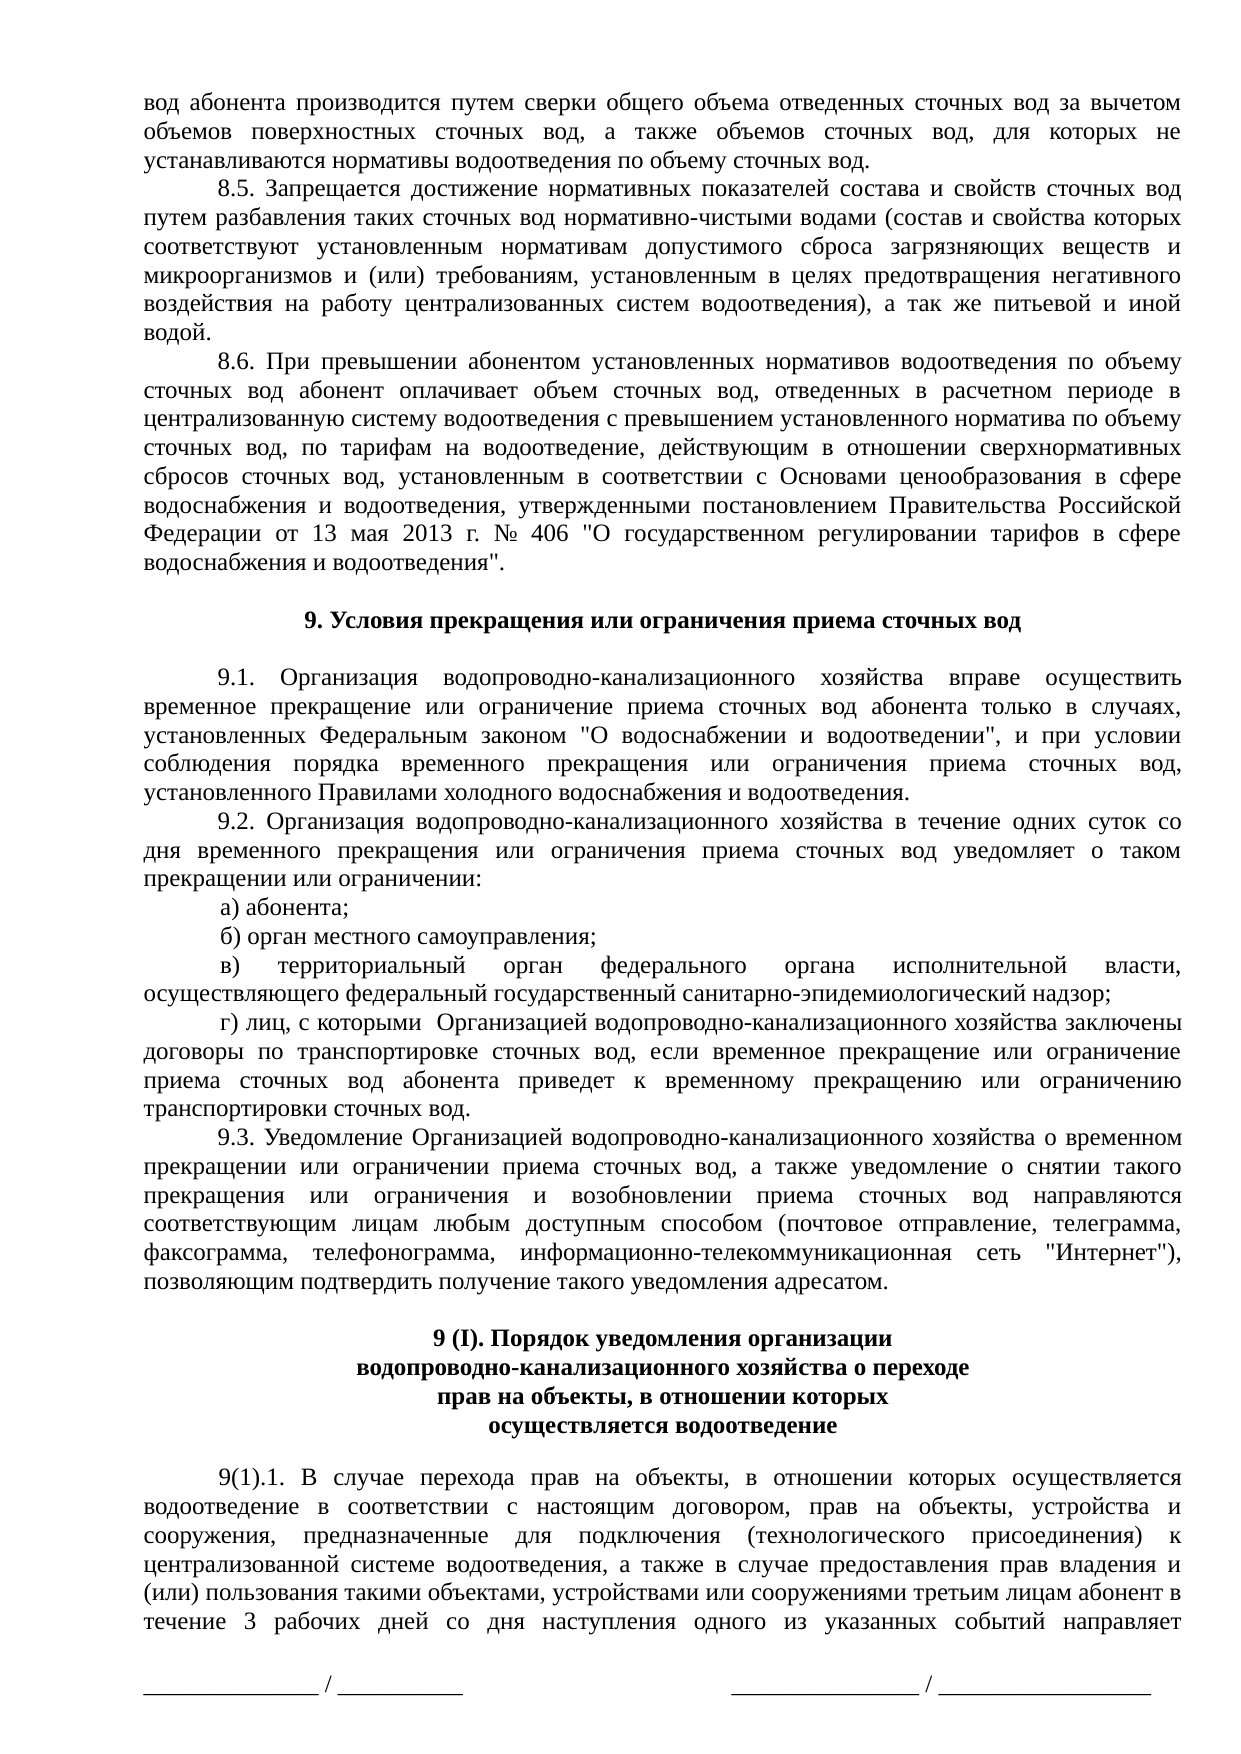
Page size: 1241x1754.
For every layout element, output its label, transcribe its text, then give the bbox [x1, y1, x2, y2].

text 9(1).1. В случае перехода прав на объекты, в отношении которых осуществляется водоотведение в соответствии с настоящим договором, прав на объекты, устройства и сооружения, предназначенные для подключения (технологического присоединения) к централизованной системе водоотведения, а также в случае предоставления прав владения и (или) пользования такими объектами, устройствами или сооружениями третьим лицам абонент в течение 3 рабочих дней со дня наступления одного из указанных событий направляет [143, 1462, 1182, 1635]
text 9.1. Организация водопроводно-канализационного хозяйства вправе осуществить временное прекращение или ограничение приема сточных вод абонента только в случаях, установленных Федеральным законом "О водоснабжении и водоотведении", и при условии соблюдения порядка временного прекращения или ограничения приема сточных вод, установленного Правилами холодного водоснабжения и водоотведения. [143, 662, 1182, 806]
text прав на объекты, в отношении которых [143, 1381, 1182, 1410]
text 9 (I). Порядок уведомления организации [143, 1323, 1182, 1352]
text б) орган местного самоуправления; [143, 921, 1182, 950]
text в) территориальный орган федерального органа исполнительной власти, осуществляющего федеральный государственный санитарно-эпидемиологический надзор; [143, 950, 1182, 1007]
text а) абонента; [143, 892, 1182, 921]
text 8.5. Запрещается достижение нормативных показателей состава и свойств сточных вод путем разбавления таких сточных вод нормативно-чистыми водами (состав и свойства которых соответствуют установленным нормативам допустимого сброса загрязняющих веществ и микроорганизмов и (или) требованиям, установленным в целях предотвращения негативного воздействия на работу централизованных систем водоотведения), а так же питьевой и иной водой. [143, 173, 1182, 346]
text 9.3. Уведомление Организацией водопроводно-канализационного хозяйства о временном прекращении или ограничении приема сточных вод, а также уведомление о снятии такого прекращения или ограничения и возобновлении приема сточных вод направляются соответствующим лицам любым доступным способом (почтовое отправление, телеграмма, факсограмма, телефонограмма, информационно-телекоммуникационная сеть "Интернет"), позволяющим подтвердить получение такого уведомления адресатом. [143, 1122, 1182, 1295]
text осуществляется водоотведение [143, 1410, 1182, 1438]
text г) лиц, с которыми Организацией водопроводно-канализационного хозяйства заключены договоры по транспортировке сточных вод, если временное прекращение или ограничение приема сточных вод абонента приведет к временному прекращению или ограничению транспортировки сточных вод. [143, 1007, 1182, 1122]
text 9.2. Организация водопроводно-канализационного хозяйства в течение одних суток со дня временного прекращения или ограничения приема сточных вод уведомляет о таком прекращении или ограничении: [143, 806, 1182, 892]
text 9. Условия прекращения или ограничения приема сточных вод [143, 605, 1182, 633]
text водопроводно-канализационного хозяйства о переходе [143, 1352, 1182, 1381]
text вод абонента производится путем сверки общего объема отведенных сточных вод за вычетом объемов поверхностных сточных вод, а также объемов сточных вод, для которых не устанавливаются нормативы водоотведения по объему сточных вод. [143, 87, 1182, 173]
text 8.6. При превышении абонентом установленных нормативов водоотведения по объему сточных вод абонент оплачивает объем сточных вод, отведенных в расчетном периоде в централизованную систему водоотведения с превышением установленного норматива по объему сточных вод, по тарифам на водоотведение, действующим в отношении сверхнормативных сбросов сточных вод, установленным в соответствии с Основами ценообразования в сфере водоснабжения и водоотведения, утвержденными постановлением Правительства Российской Федерации от 13 мая 2013 г. № 406 "О государственном регулировании тарифов в сфере водоснабжения и водоотведения". [143, 346, 1182, 576]
